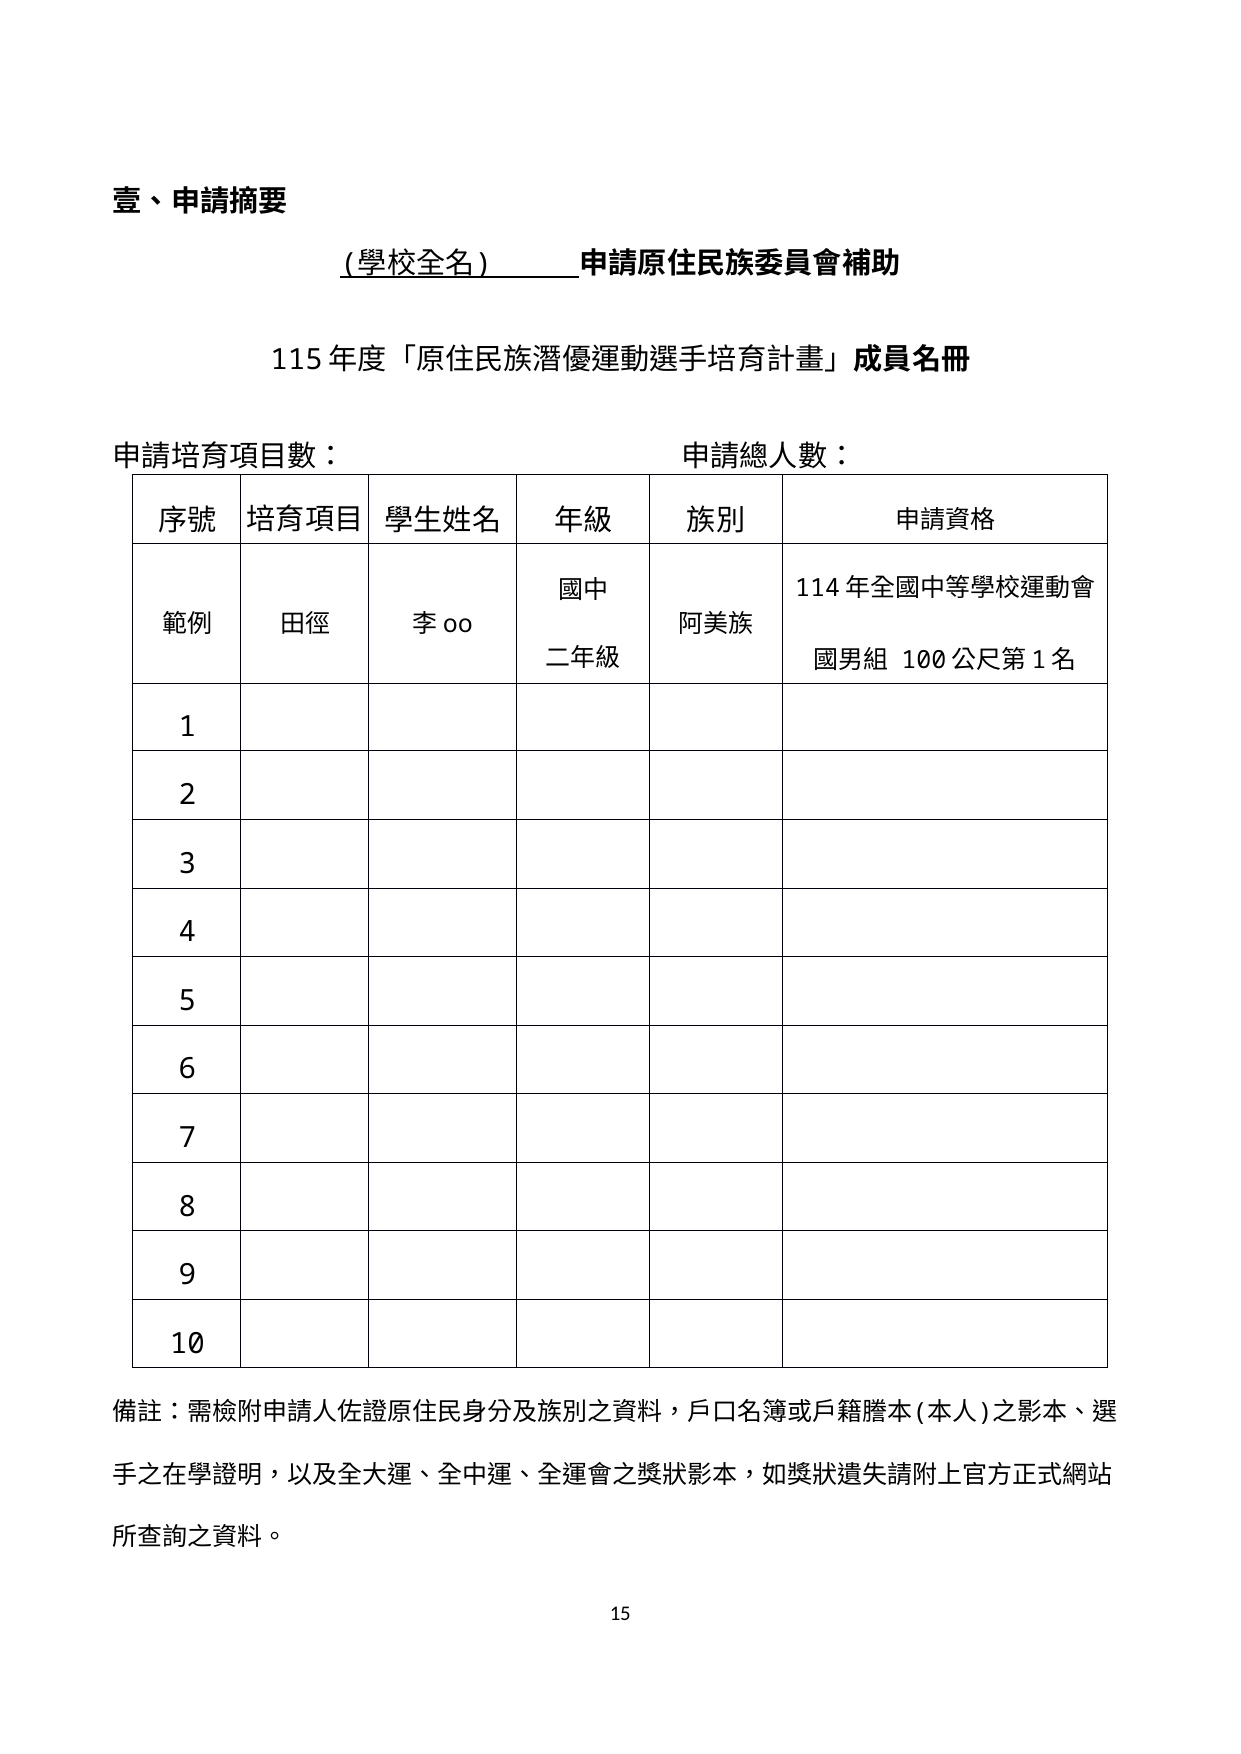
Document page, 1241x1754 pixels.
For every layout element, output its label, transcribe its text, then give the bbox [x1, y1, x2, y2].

table_cell [517, 1163, 649, 1230]
table_header 序號 [133, 475, 240, 543]
table_cell [241, 1300, 368, 1367]
table_cell [517, 751, 649, 819]
table_cell [650, 751, 782, 819]
table_cell [783, 1300, 1107, 1367]
table_cell [783, 1163, 1107, 1230]
text 備註：需檢附申請人佐證原住民身分及族別之資料，戶口名簿或戶籍謄本(本人)之影本、選手之在學證明，以及全大運、全中運、全運會之獎狀影本，如獎狀遺失請附上官方正式網站所查詢之資料。 [112, 1368, 1128, 1556]
text 115年度「原住民族潛優運動選手培育計畫」成員名冊 [112, 316, 1128, 378]
table_cell [517, 1026, 649, 1093]
table_cell [650, 1300, 782, 1367]
table_cell [517, 889, 649, 956]
table_cell [650, 1163, 782, 1230]
table_header 年級 [517, 475, 649, 543]
table_cell [517, 1231, 649, 1299]
table_header 族別 [650, 475, 782, 543]
table_cell [783, 1026, 1107, 1093]
table_cell 8 [133, 1163, 240, 1230]
table_cell [369, 1026, 516, 1093]
table_cell 6 [133, 1026, 240, 1093]
table_cell [650, 1026, 782, 1093]
table_header 學生姓名 [369, 475, 516, 543]
table_cell [241, 1026, 368, 1093]
text 申請培育項目數： 申請總人數： [112, 412, 1128, 474]
table_cell 5 [133, 957, 240, 1024]
table_cell 10 [133, 1300, 240, 1367]
table_cell [783, 1231, 1107, 1299]
table_cell [241, 1231, 368, 1299]
table_cell [783, 889, 1107, 956]
table_cell [517, 1094, 649, 1162]
table_cell 1 [133, 684, 240, 750]
table_cell [517, 957, 649, 1024]
table_cell [650, 684, 782, 750]
table_cell [241, 751, 368, 819]
table_cell [241, 820, 368, 887]
text (學校全名) 申請原住民族委員會補助 [112, 219, 1128, 282]
table_cell [369, 1300, 516, 1367]
table_cell [650, 820, 782, 887]
table_cell [650, 1231, 782, 1299]
table_cell 3 [133, 820, 240, 887]
table_cell 7 [133, 1094, 240, 1162]
table_cell 國中 二年級 [517, 544, 649, 683]
table_cell 阿美族 [650, 544, 782, 683]
table_cell 2 [133, 751, 240, 819]
table_cell [783, 751, 1107, 819]
table_cell [241, 1094, 368, 1162]
table_cell [369, 1231, 516, 1299]
table_cell 4 [133, 889, 240, 956]
table_cell [650, 889, 782, 956]
table_cell [369, 1094, 516, 1162]
table_cell [517, 820, 649, 887]
table_cell [517, 1300, 649, 1367]
table_cell [517, 684, 649, 750]
table_cell [650, 957, 782, 1024]
table_header 申請資格 [783, 475, 1107, 543]
table_cell [369, 1163, 516, 1230]
table_cell 田徑 [241, 544, 368, 683]
table_cell [369, 889, 516, 956]
table_cell 李oo [369, 544, 516, 683]
table_cell [241, 889, 368, 956]
table_cell 範例 [133, 544, 240, 683]
table_cell [241, 684, 368, 750]
table_cell 9 [133, 1231, 240, 1299]
table_cell [783, 820, 1107, 887]
table_cell [369, 684, 516, 750]
table_cell [369, 751, 516, 819]
table_cell [783, 957, 1107, 1024]
table_cell [241, 1163, 368, 1230]
table_cell [650, 1094, 782, 1162]
text 壹、申請摘要 [112, 157, 1128, 219]
table_cell [783, 684, 1107, 750]
table_cell [369, 820, 516, 887]
table_cell 114年全國中等學校運動會國男組 100公尺第1名 [783, 544, 1107, 683]
table_cell [369, 957, 516, 1024]
table_header 培育項目 [241, 475, 368, 543]
table_cell [241, 957, 368, 1024]
table_cell [783, 1094, 1107, 1162]
